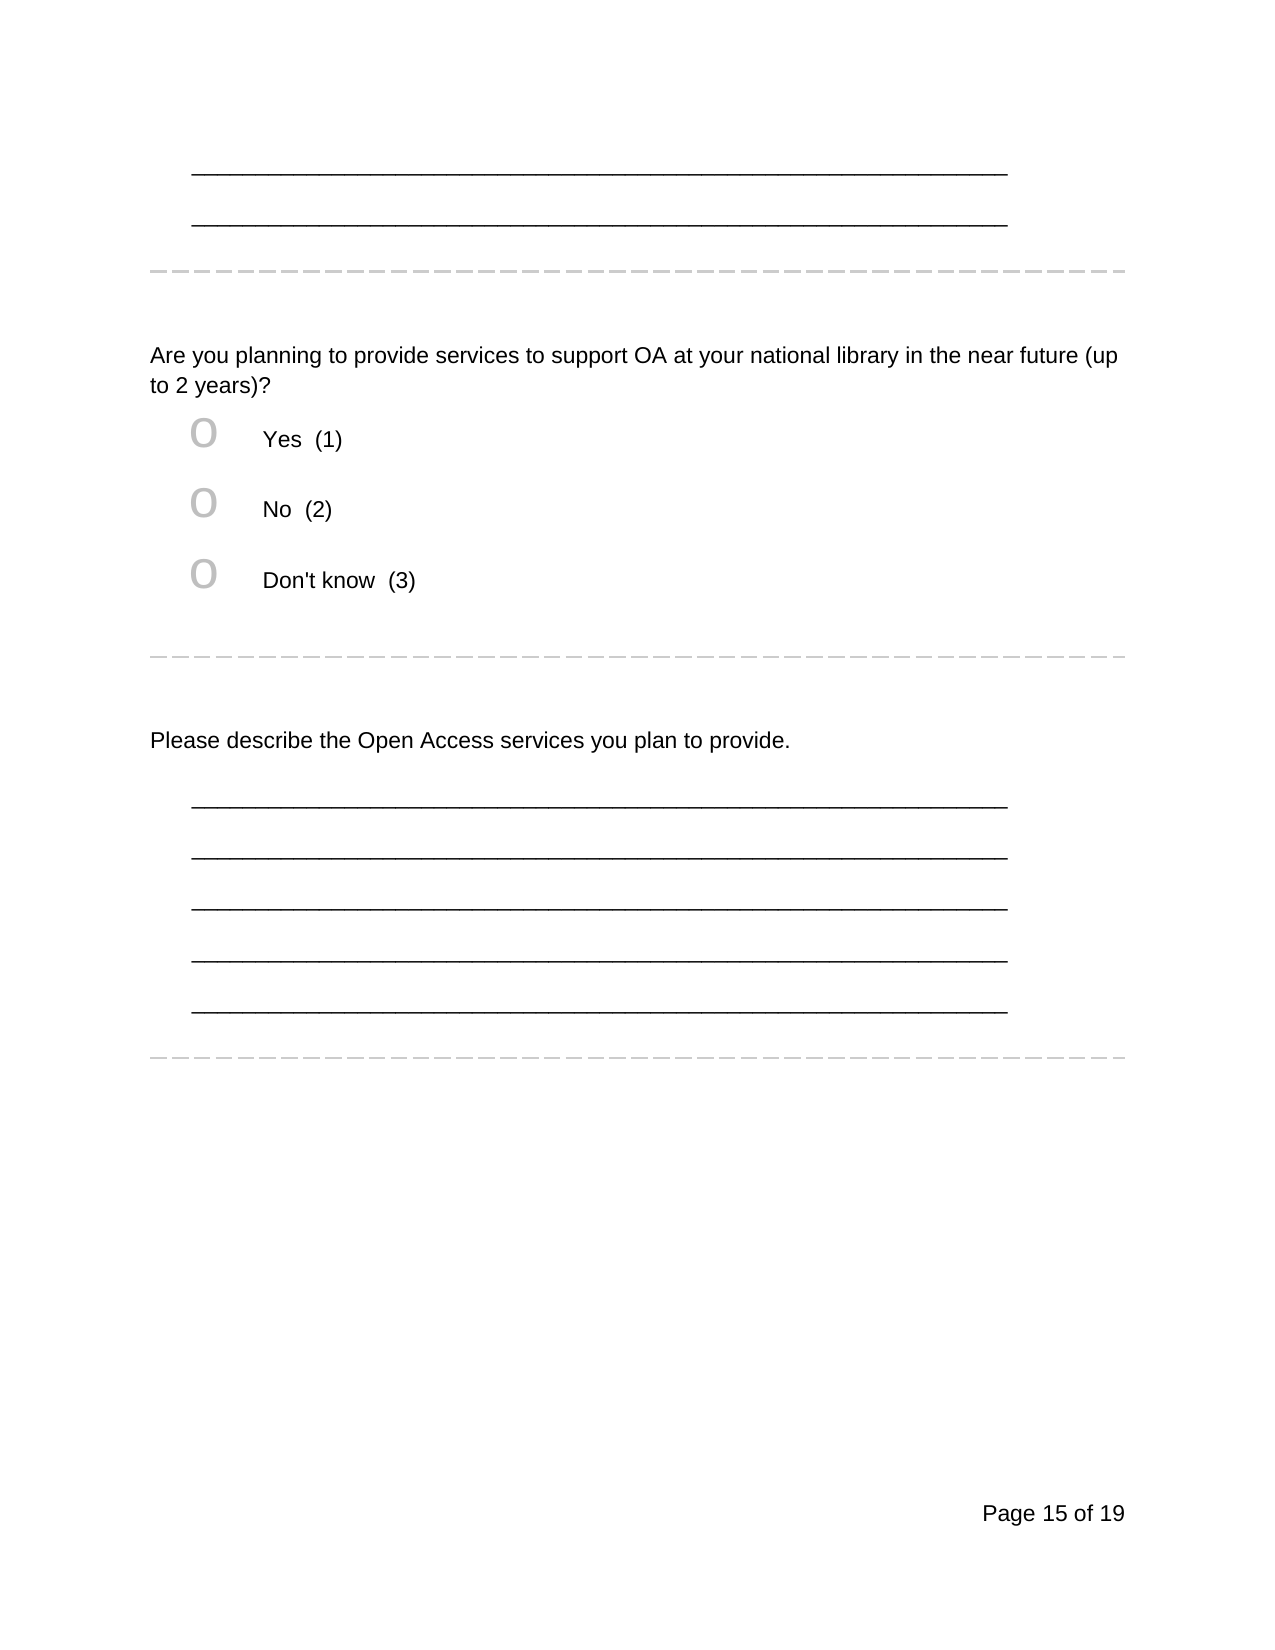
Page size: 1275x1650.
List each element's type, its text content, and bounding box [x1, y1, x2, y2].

text ________________________________________________________________ [150, 937, 1125, 963]
text Please describe the Open Access services you plan to provide. [150, 727, 1125, 754]
text ________________________________________________________________ [150, 201, 1125, 228]
text ________________________________________________________________ [150, 834, 1125, 860]
text ________________________________________________________________ [150, 150, 1125, 176]
list Don't know (3) [187, 543, 1125, 604]
list Yes (1) [187, 402, 1125, 463]
text ________________________________________________________________ [150, 988, 1125, 1014]
list No (2) [187, 472, 1125, 534]
text Are you planning to provide services to support OA at your national library in the near future (up to 2 years)? [150, 342, 1125, 398]
text ________________________________________________________________ [150, 885, 1125, 912]
text ________________________________________________________________ [150, 783, 1125, 809]
